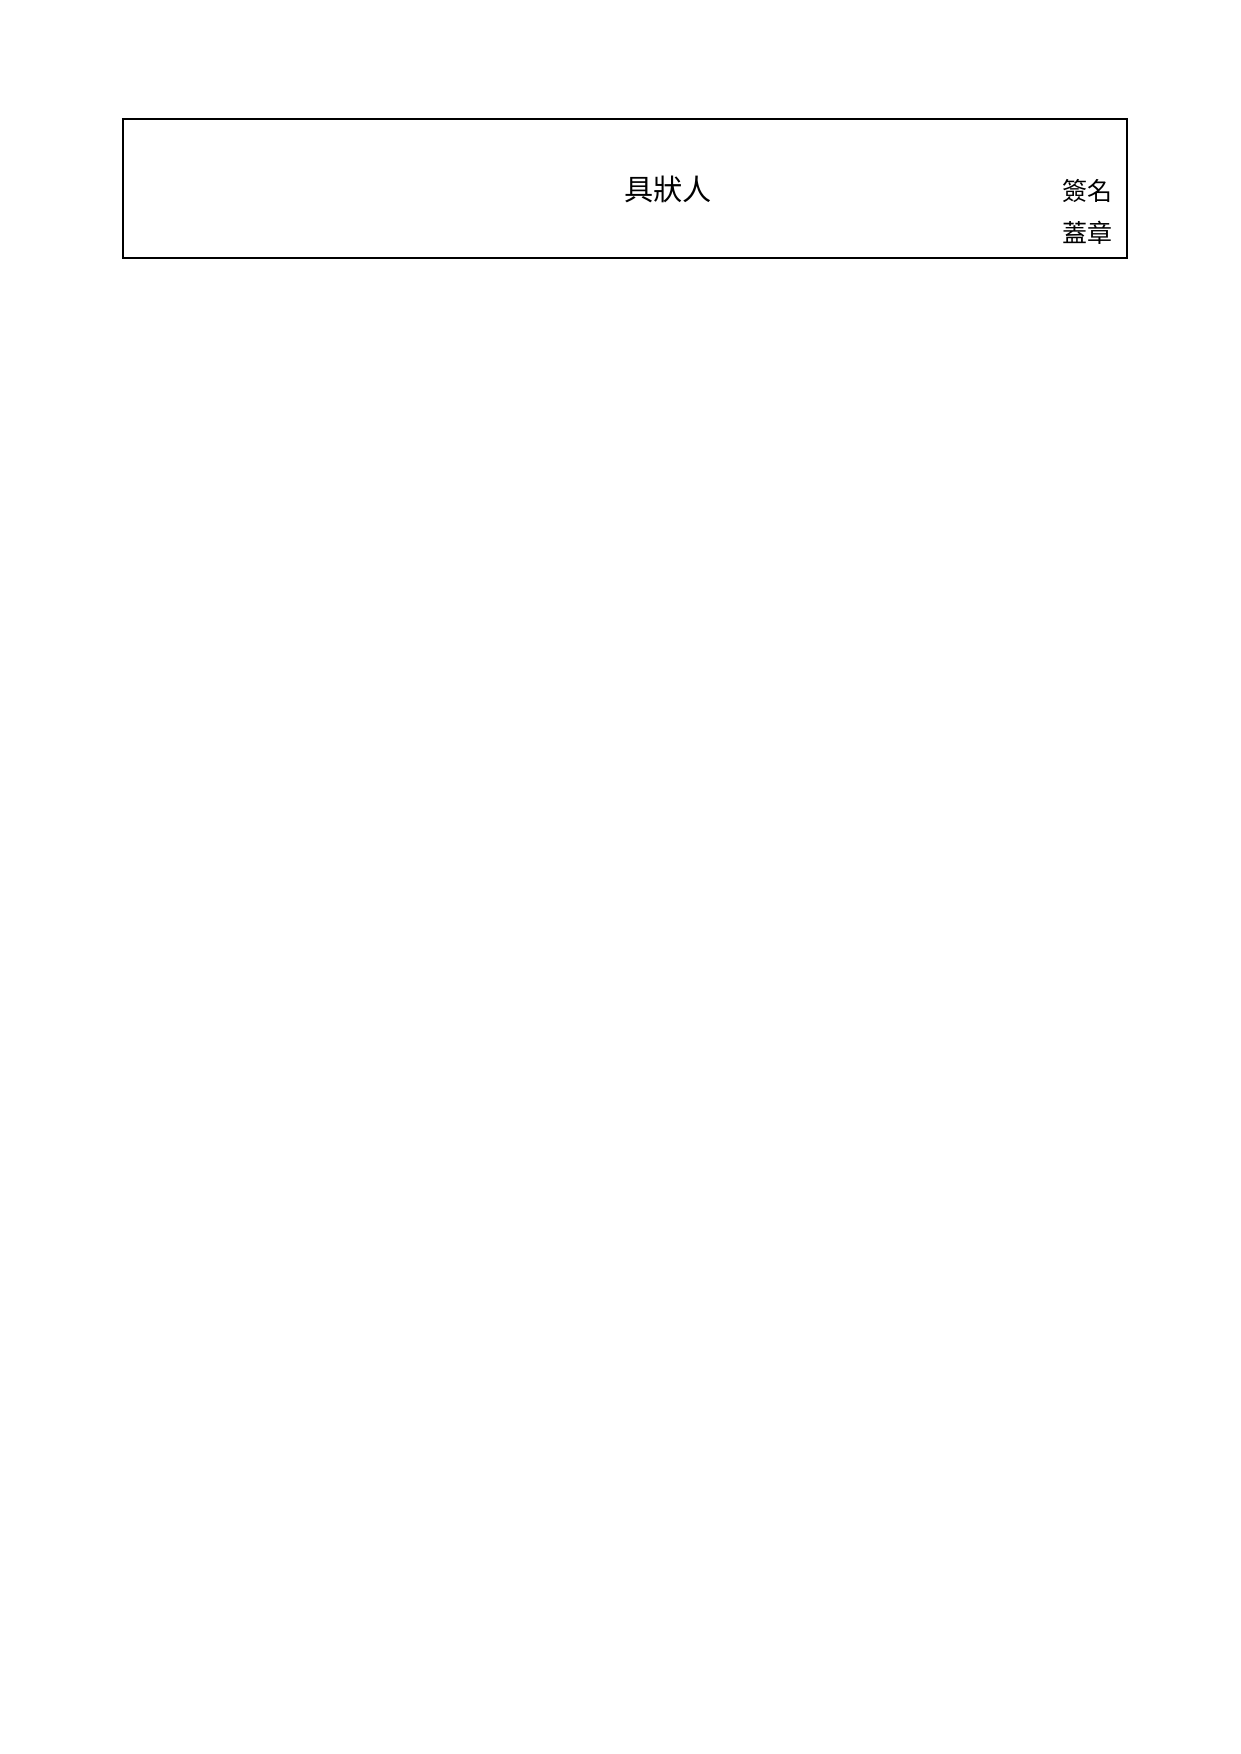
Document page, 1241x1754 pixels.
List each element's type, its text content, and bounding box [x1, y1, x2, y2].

table_cell 具狀人 簽名 蓋章 [124, 120, 1126, 257]
